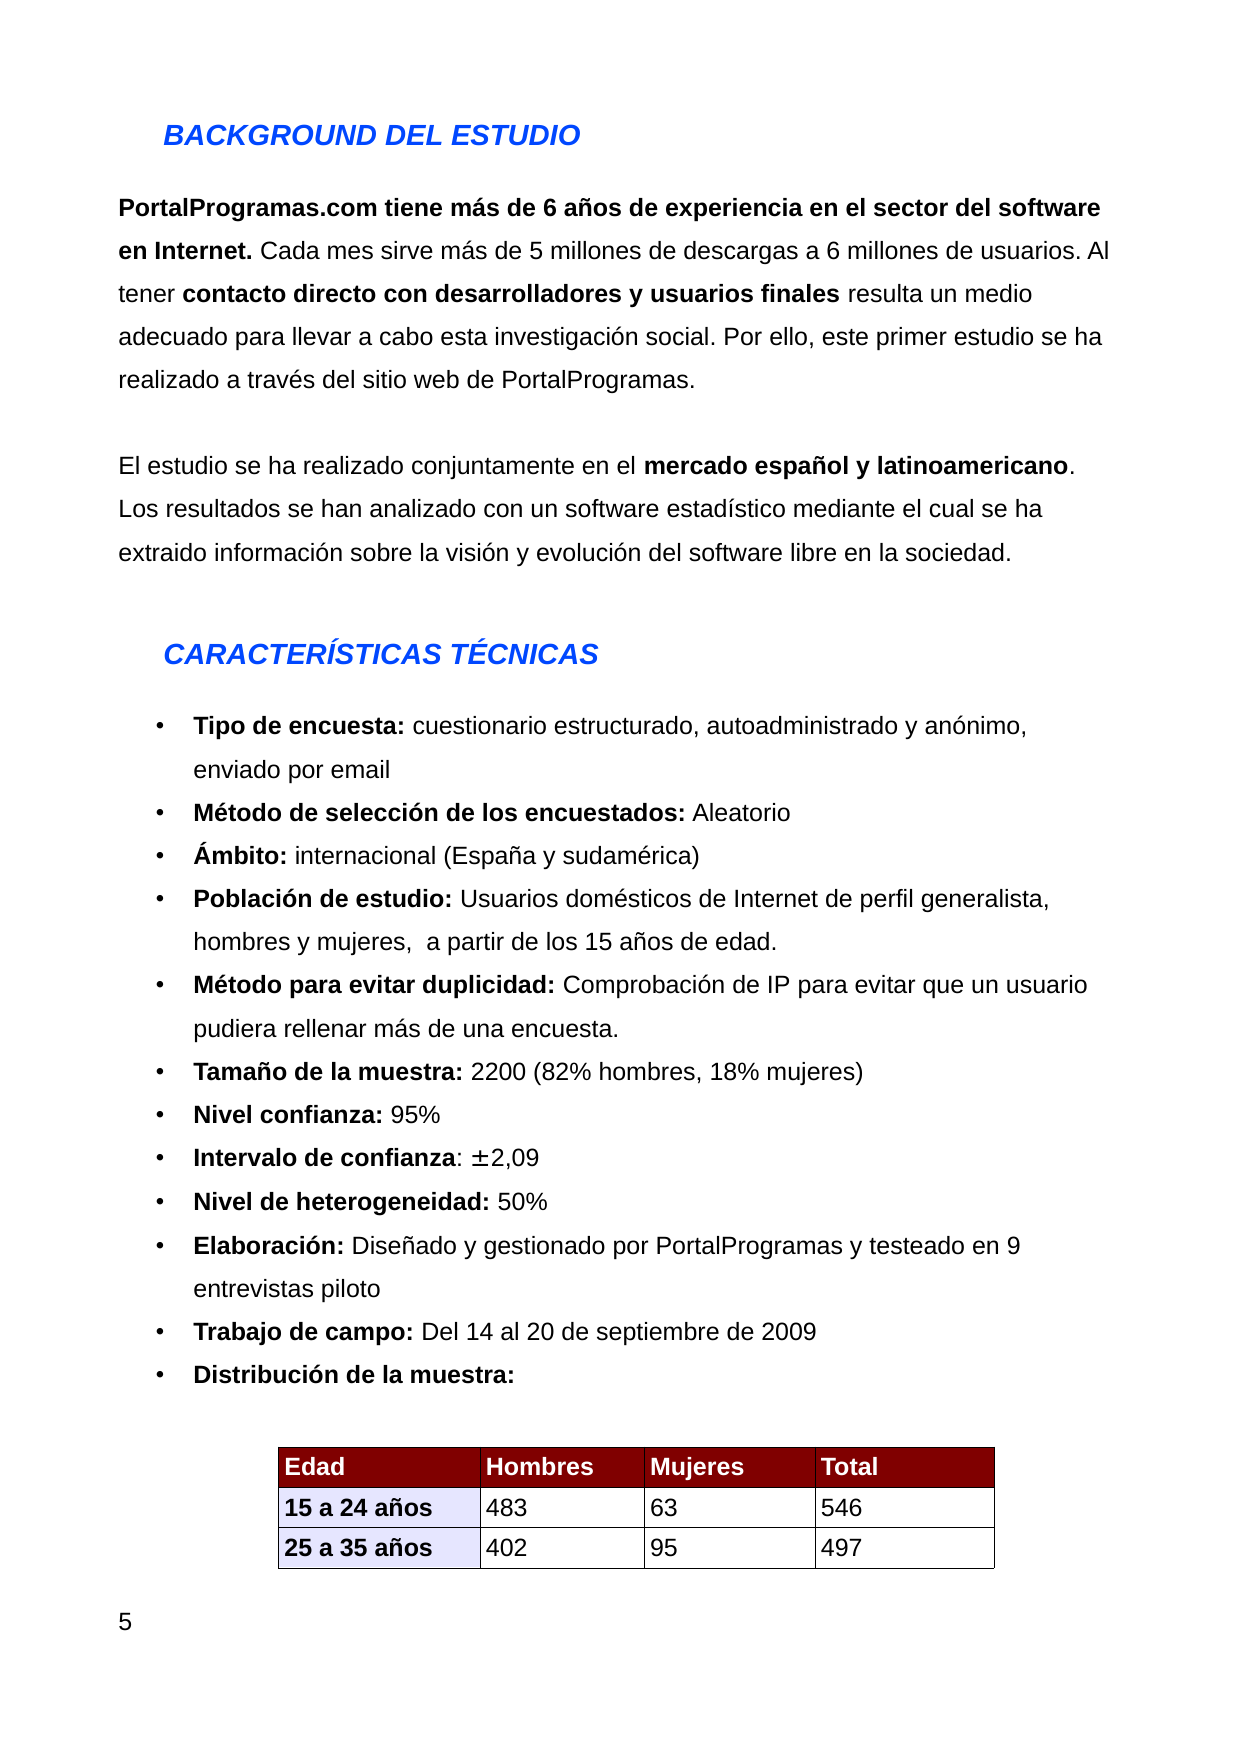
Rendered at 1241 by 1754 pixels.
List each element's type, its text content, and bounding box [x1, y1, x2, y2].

text PortalProgramas.com tiene más de 6 años de experiencia en el sector del software en Internet. Cada mes sirve más de 5 millones de descargas a 6 millones de usuarios. Al tener contacto directo con desarrolladores y usuarios finales resulta un medio adecuado para llevar a cabo esta investigación social. Por ello, este primer estudio se ha realizado a través del sitio web de PortalProgramas. [118, 193, 1122, 394]
table_header Edad [279, 1448, 480, 1487]
list Método de selección de los encuestados: Aleatorio [156, 798, 1122, 827]
list Nivel de heterogeneidad: 50% [156, 1187, 1122, 1216]
table_cell 95 [645, 1528, 815, 1567]
table_header Total [816, 1448, 994, 1487]
table_header Mujeres [645, 1448, 815, 1487]
table_cell 402 [481, 1528, 644, 1567]
text El estudio se ha realizado conjuntamente en el mercado español y latinoamericano. Los resultados se han analizado con un software estadístico mediante el cual se ha extraido información sobre la visión y evolución del software libre en la sociedad. [118, 451, 1122, 566]
subtitle Background del estudio [163, 118, 1122, 152]
list Nivel confianza: 95% [156, 1100, 1122, 1129]
table_header Hombres [481, 1448, 644, 1487]
table_cell 483 [481, 1488, 644, 1527]
list Trabajo de campo: Del 14 al 20 de septiembre de 2009 [156, 1317, 1122, 1346]
table_cell 63 [645, 1488, 815, 1527]
table_cell 546 [816, 1488, 994, 1527]
list Intervalo de confianza: ±2,09 [156, 1143, 1122, 1173]
list Tipo de encuesta: cuestionario estructurado, autoadministrado y anónimo, enviado por email [156, 711, 1122, 783]
subtitle Características técnicas [163, 637, 1122, 670]
list Distribución de la muestra: [156, 1360, 1122, 1432]
table_cell 25 a 35 años [279, 1528, 480, 1567]
list Tamaño de la muestra: 2200 (82% hombres, 18% mujeres) [156, 1057, 1122, 1086]
list Población de estudio: Usuarios domésticos de Internet de perfil generalista, hombres y mujeres, a partir de los 15 años de edad. [156, 884, 1122, 956]
list Elaboración: Diseñado y gestionado por PortalProgramas y testeado en 9 entrevistas piloto [156, 1231, 1122, 1303]
table_cell 497 [816, 1528, 994, 1567]
table_cell 15 a 24 años [279, 1488, 480, 1527]
list Método para evitar duplicidad: Comprobación de IP para evitar que un usuario pudiera rellenar más de una encuesta. [156, 971, 1122, 1042]
list Ámbito: internacional (España y sudamérica) [156, 841, 1122, 870]
